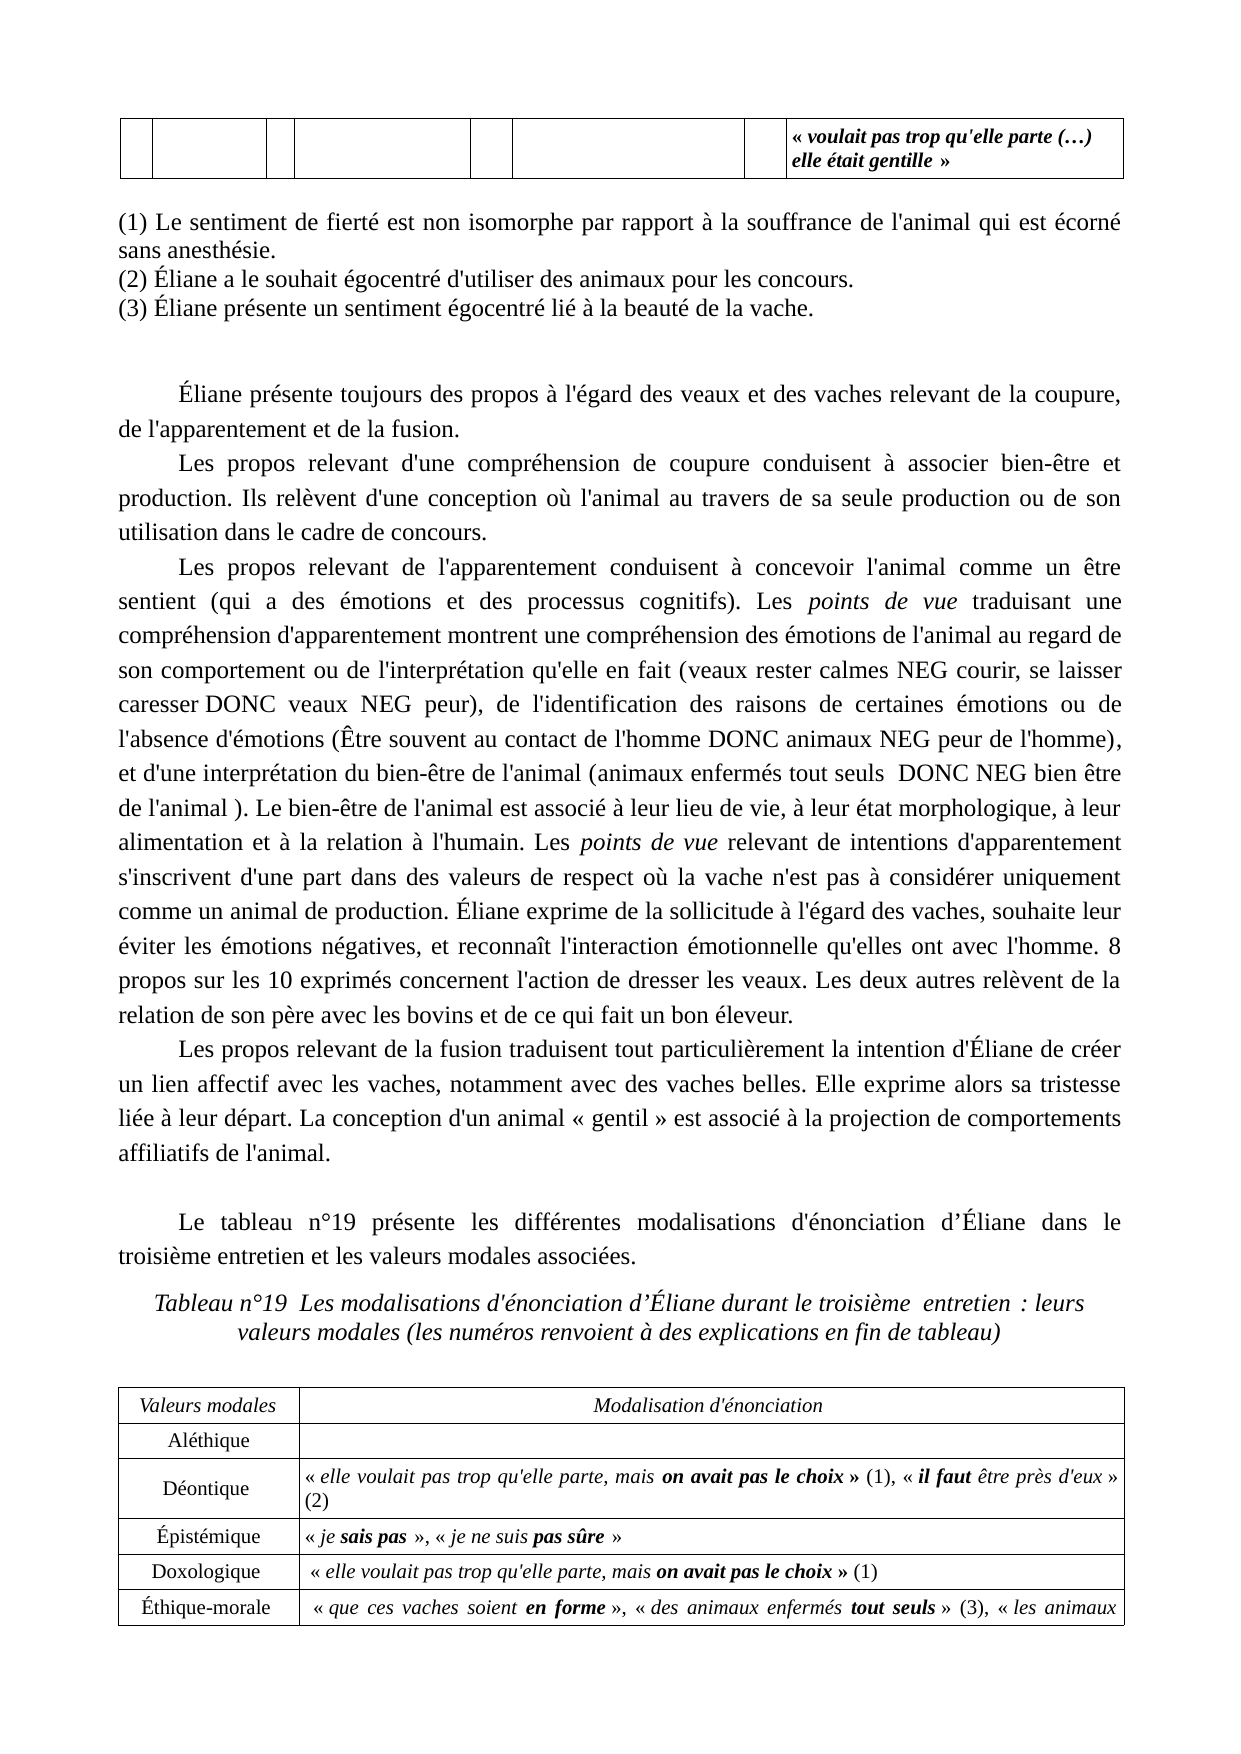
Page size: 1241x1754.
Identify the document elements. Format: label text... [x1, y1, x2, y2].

text Les propos relevant de la fusion traduisent tout particulièrement la intention d'Éliane de créer un lien affectif avec les vaches, notamment avec des vaches belles. Elle exprime alors sa tristesse liée à leur départ. La conception d'un animal « gentil » est associé à la projection de comportements affiliatifs de l'animal. [118, 1034, 1122, 1166]
table_cell [121, 119, 152, 178]
text Les propos relevant de l'apparentement conduisent à concevoir l'animal comme un être sentient (qui a des émotions et des processus cognitifs). Les points de vue traduisant une compréhension d'apparentement montrent une compréhension des émotions de l'animal au regard de son comportement ou de l'interprétation qu'elle en fait (veaux rester calmes NEG courir, se laisser caresser DONC veaux NEG peur), de l'identification des raisons de certaines émotions ou de l'absence d'émotions (Être souvent au contact de l'homme DONC animaux NEG peur de l'homme), et d'une interprétation du bien-être de l'animal (animaux enfermés tout seuls DONC NEG bien être de l'animal ). Le bien-être de l'animal est associé à leur lieu de vie, à leur état morphologique, à leur alimentation et à la relation à l'humain. Les points de vue relevant de intentions d'apparentement s'inscrivent d'une part dans des valeurs de respect où la vache n'est pas à considérer uniquement comme un animal de production. Éliane exprime de la sollicitude à l'égard des vaches, souhaite leur éviter les émotions négatives, et reconnaît l'interaction émotionnelle qu'elles ont avec l'homme. 8 propos sur les 10 exprimés concernent l'action de dresser les veaux. Les deux autres relèvent de la relation de son père avec les bovins et de ce qui fait un bon éleveur. [118, 552, 1122, 1028]
table_cell « je sais pas », « je ne suis pas sûre » [300, 1519, 1124, 1553]
table_cell « elle voulait pas trop qu'elle parte, mais on avait pas le choix » (1), « il faut être près d'eux » (2) [300, 1459, 1124, 1518]
table_cell « voulait pas trop qu'elle parte (…) elle était gentille » [787, 119, 1123, 178]
table_cell Éthique-morale [119, 1590, 299, 1625]
table_cell Aléthique [119, 1424, 299, 1458]
table_cell Être triste + départ à l'abattoir de belles vaches (3) « On est triste (..) vache partir à abattoir, elle était belle » [295, 119, 470, 178]
table_header Valeurs modales [119, 1388, 299, 1422]
text Tableau n°19 Les modalisations d'énonciation d’Éliane durant le troisième entretien : leurs valeurs modales (les numéros renvoient à des explications en fin de tableau) [118, 1288, 1122, 1346]
text Le tableau n°19 présente les différentes modalisations d'énonciation d’Éliane dans le troisième entretien et les valeurs modales associées. [118, 1207, 1122, 1270]
list Éliane présente un sentiment égocentré lié à la beauté de la vache. [118, 293, 1122, 322]
list Éliane a le souhait égocentré d'utiliser des animaux pour les concours. [118, 264, 1122, 293]
table_cell « elle voulait pas trop qu'elle parte, mais on avait pas le choix » (1) [300, 1555, 1124, 1589]
table_cell Épistémique [119, 1519, 299, 1553]
table_cell [471, 119, 512, 178]
table_cell « que ces vaches soient en forme », « des animaux enfermés tout seuls » (3), « les animaux [300, 1590, 1124, 1625]
table_cell [300, 1424, 1124, 1458]
table_cell Doxologique [119, 1555, 299, 1589]
table_cell [745, 119, 786, 178]
table_cell [513, 119, 744, 178]
list Le sentiment de fierté est non isomorphe par rapport à la souffrance de l'animal qui est écorné sans anesthésie. [118, 207, 1122, 264]
table_header Modalisation d'énonciation [300, 1388, 1124, 1422]
table_cell Sentiments/émotions de fusion [267, 119, 294, 178]
table_cell Déontique [119, 1459, 299, 1518]
text Éliane présente toujours des propos à l'égard des veaux et des vaches relevant de la coupure, de l'apparentement et de la fusion. [118, 379, 1122, 442]
table_cell [153, 119, 266, 178]
text Les propos relevant d'une compréhension de coupure conduisent à associer bien-être et production. Ils relèvent d'une conception où l'animal au travers de sa seule production ou de son utilisation dans le cadre de concours. [118, 448, 1122, 546]
